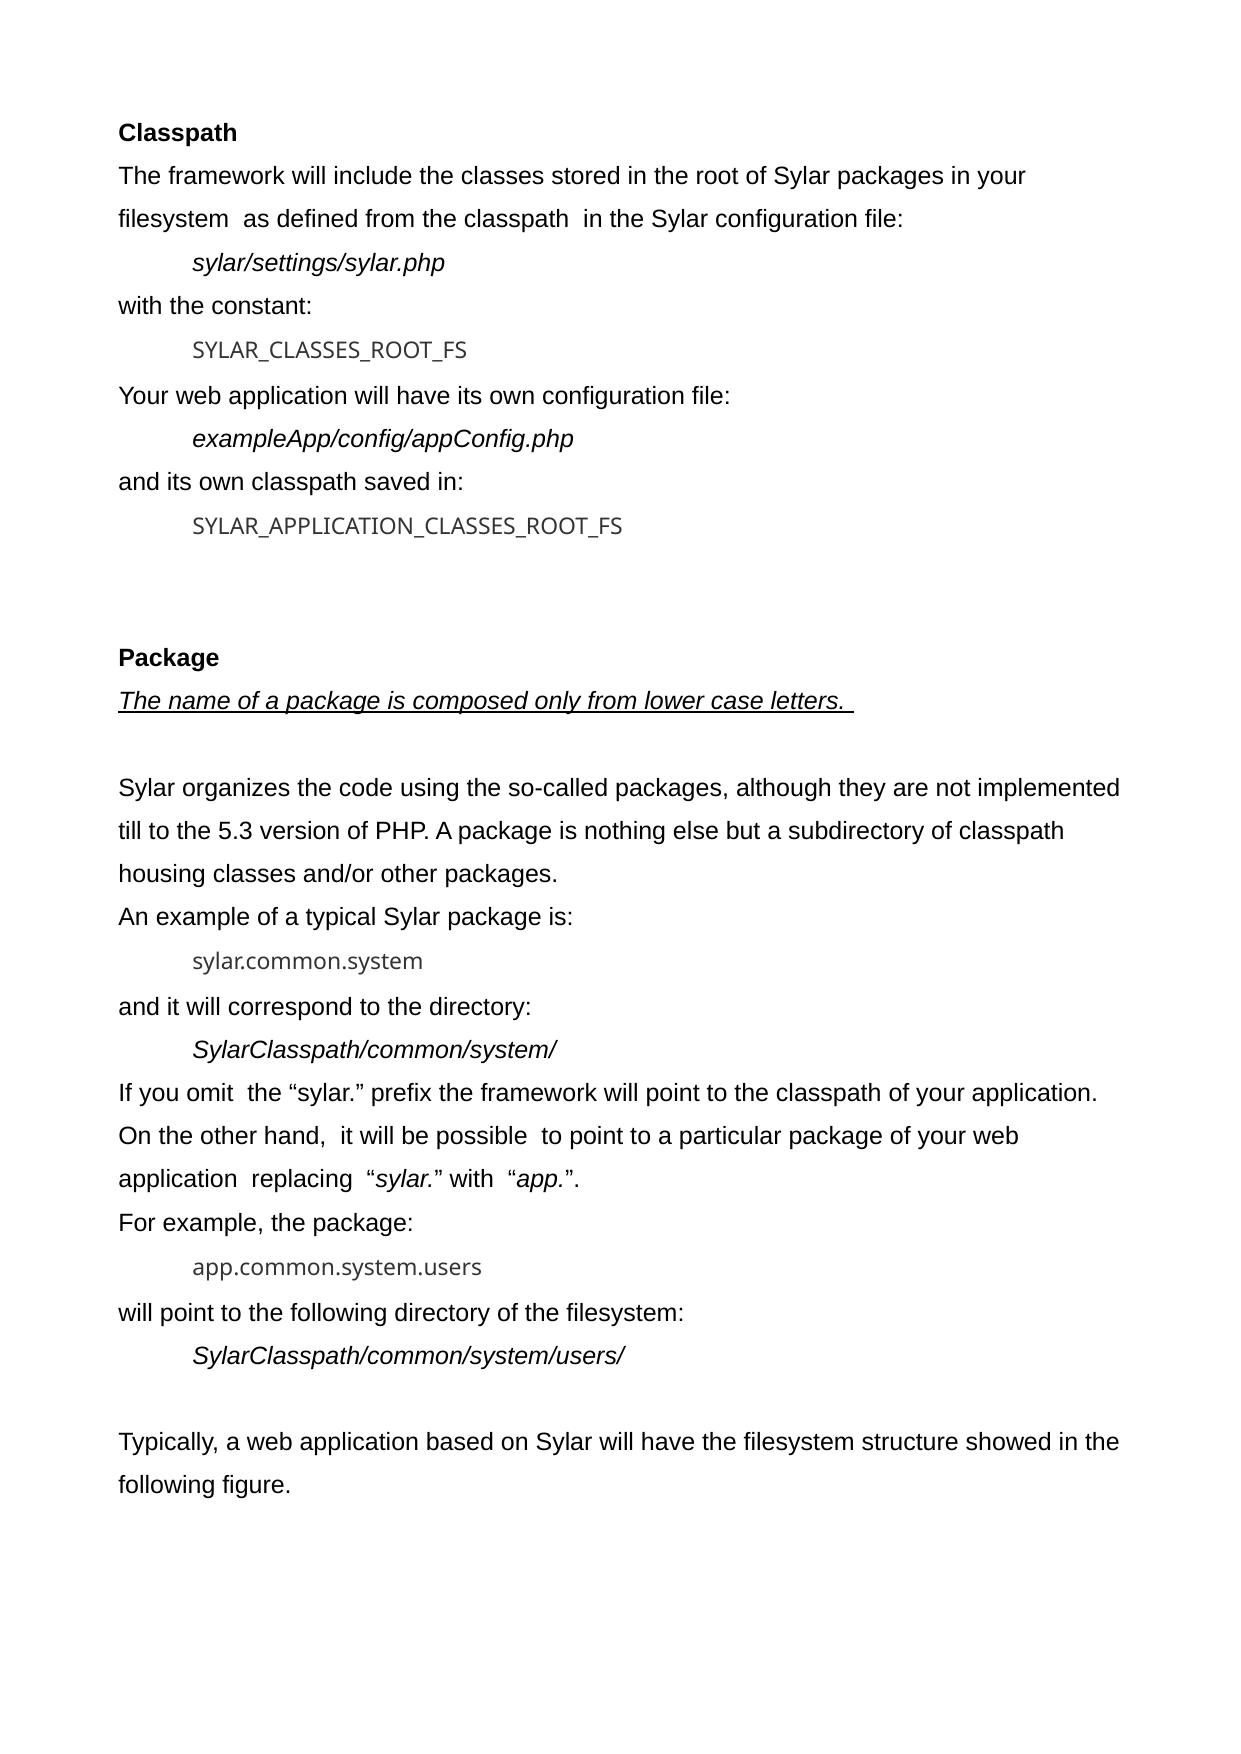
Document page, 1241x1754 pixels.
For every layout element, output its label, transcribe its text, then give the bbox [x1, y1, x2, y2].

text sylar/settings/sylar.php [118, 247, 1122, 276]
text SylarClasspath/common/system/users/ [118, 1341, 1122, 1369]
text The name of a package is composed only from lower case letters. [118, 686, 1122, 715]
text and it will correspond to the directory: [118, 992, 1122, 1021]
text with the constant: [118, 291, 1122, 319]
text The framework will include the classes stored in the root of Sylar packages in your filesystem as defined from the classpath in the Sylar configuration file: [118, 161, 1122, 233]
text SylarClasspath/common/system/ [118, 1035, 1122, 1064]
text Typically, a web application based on Sylar will have the filesystem structure showed in the following figure. [118, 1427, 1122, 1499]
text For example, the package: [118, 1207, 1122, 1236]
text exampleApp/config/appConfig.php [118, 424, 1122, 452]
text SYLAR_CLASSES_ROOT_FS [118, 334, 1122, 365]
text An example of a typical Sylar package is: [118, 902, 1122, 931]
text sylar.common.system [118, 945, 1122, 976]
text If you omit the “sylar.” prefix the framework will point to the classpath of your application. On the other hand, it will be possible to point to a particular package of your web application replacing “sylar.” with “app.”. [118, 1078, 1122, 1193]
text SYLAR_APPLICATION_CLASSES_ROOT_FS [118, 510, 1122, 541]
text Your web application will have its own configuration file: [118, 381, 1122, 409]
text and its own classpath saved in: [118, 467, 1122, 496]
text will point to the following directory of the filesystem: [118, 1297, 1122, 1326]
text Classpath [118, 118, 1122, 147]
text app.common.system.users [118, 1251, 1122, 1282]
text Package [118, 643, 1122, 672]
text Sylar organizes the code using the so-called packages, although they are not implemented till to the 5.3 version of PHP. A package is nothing else but a subdirectory of classpath housing classes and/or other packages. [118, 772, 1122, 887]
